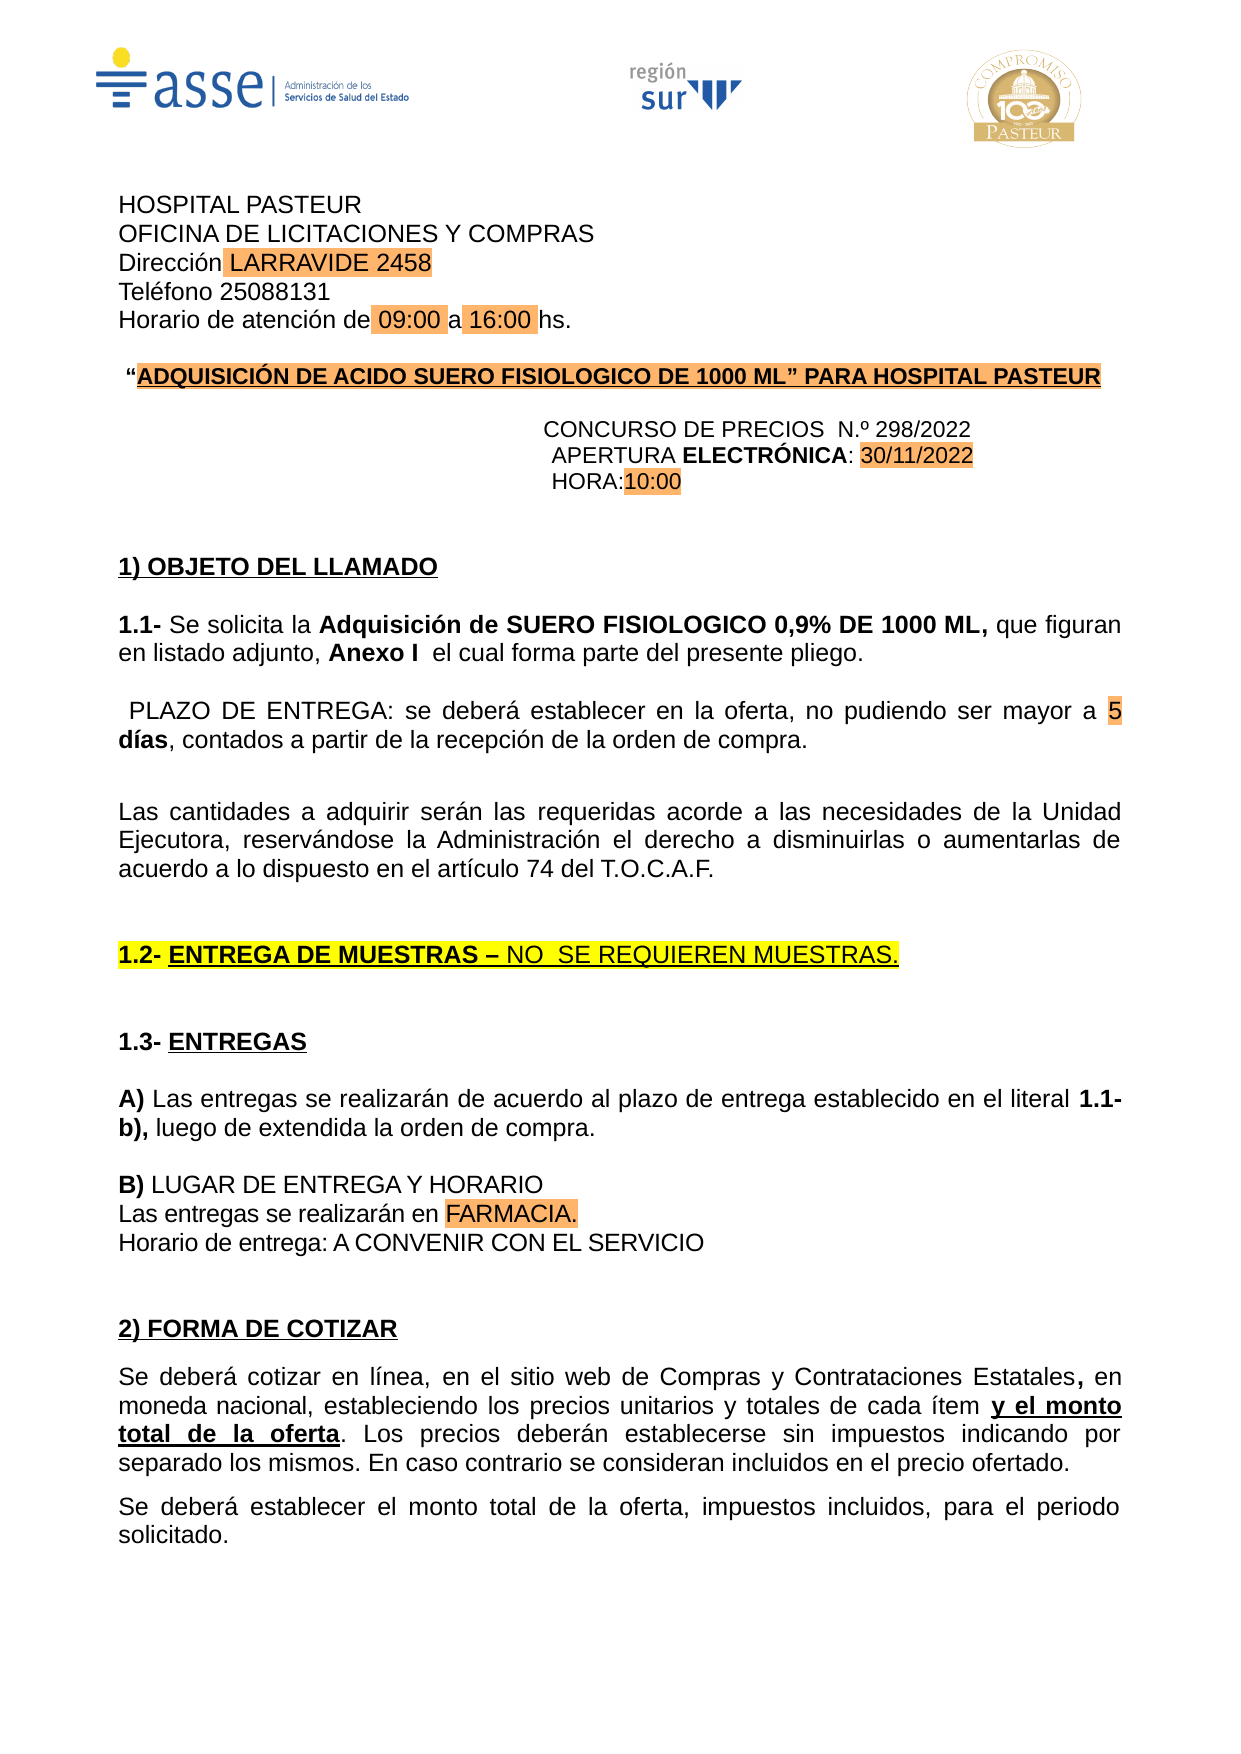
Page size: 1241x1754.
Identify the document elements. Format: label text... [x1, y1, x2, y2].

text Horario de entrega: A CONVENIR CON EL SERVICIO [118, 1228, 1122, 1257]
text “ADQUISICIÓN DE ACIDO SUERO FISIOLOGICO DE 1000 ML” PARA HOSPITAL PASTEUR [118, 363, 1122, 389]
text 1) OBJETO DEL LLAMADO [118, 552, 1122, 581]
text B) LUGAR DE ENTREGA Y HORARIO [118, 1171, 1122, 1199]
text A) Las entregas se realizarán de acuerdo al plazo de entrega establecido en el literal 1.1- b), luego de extendida la orden de compra. [118, 1084, 1122, 1142]
text HOSPITAL PASTEUR [118, 190, 1122, 219]
text Las cantidades a adquirir serán las requeridas acorde a las necesidades de la Unidad Ejecutora, reservándose la Administración el derecho a disminuirlas o aumentarlas de acuerdo a lo dispuesto en el artículo 74 del T.O.C.A.F. [118, 797, 1122, 883]
text Horario de atención de 09:00 a 16:00 hs. [118, 305, 1122, 334]
text APERTURA ELECTRÓNICA: 30/11/2022 [118, 442, 1122, 468]
text PLAZO DE ENTREGA: se deberá establecer en la oferta, no pudiendo ser mayor a 5 días, contados a partir de la recepción de la orden de compra. [118, 696, 1122, 753]
text Teléfono 25088131 [118, 277, 1122, 305]
text Dirección LARRAVIDE 2458 [118, 248, 1122, 277]
picture [75, 26, 430, 130]
text HORA:10:00 [118, 468, 1122, 495]
text 1.1- Se solicita la Adquisición de SUERO FISIOLOGICO 0,9% DE 1000 ML, que figuran en listado adjunto, Anexo I el cual forma parte del presente pliego. [118, 610, 1122, 667]
text CONCURSO DE PRECIOS N.º 298/2022 [118, 416, 1122, 442]
text Las entregas se realizarán en FARMACIA. [118, 1199, 1122, 1228]
picture [947, 32, 1097, 162]
text 1.2- ENTREGA DE MUESTRAS – NO SE REQUIEREN MUESTRAS. [118, 941, 1122, 969]
text Se deberá establecer el monto total de la oferta, impuestos incluidos, para el periodo solicitado. [118, 1491, 1122, 1549]
text 1.3- ENTREGAS [118, 1027, 1122, 1056]
picture [630, 62, 742, 110]
text OFICINA DE LICITACIONES Y COMPRAS [118, 219, 1122, 248]
text 2) Forma de Cotizar [118, 1314, 1122, 1343]
text Se deberá cotizar en línea, en el sitio web de Compras y Contrataciones Estatales, en moneda nacional, estableciendo los precios unitarios y totales de cada ítem y el monto total de la oferta. Los precios deberán establecerse sin impuestos indicando por separado los mismos. En caso contrario se consideran incluidos en el precio ofertado. [118, 1362, 1122, 1477]
